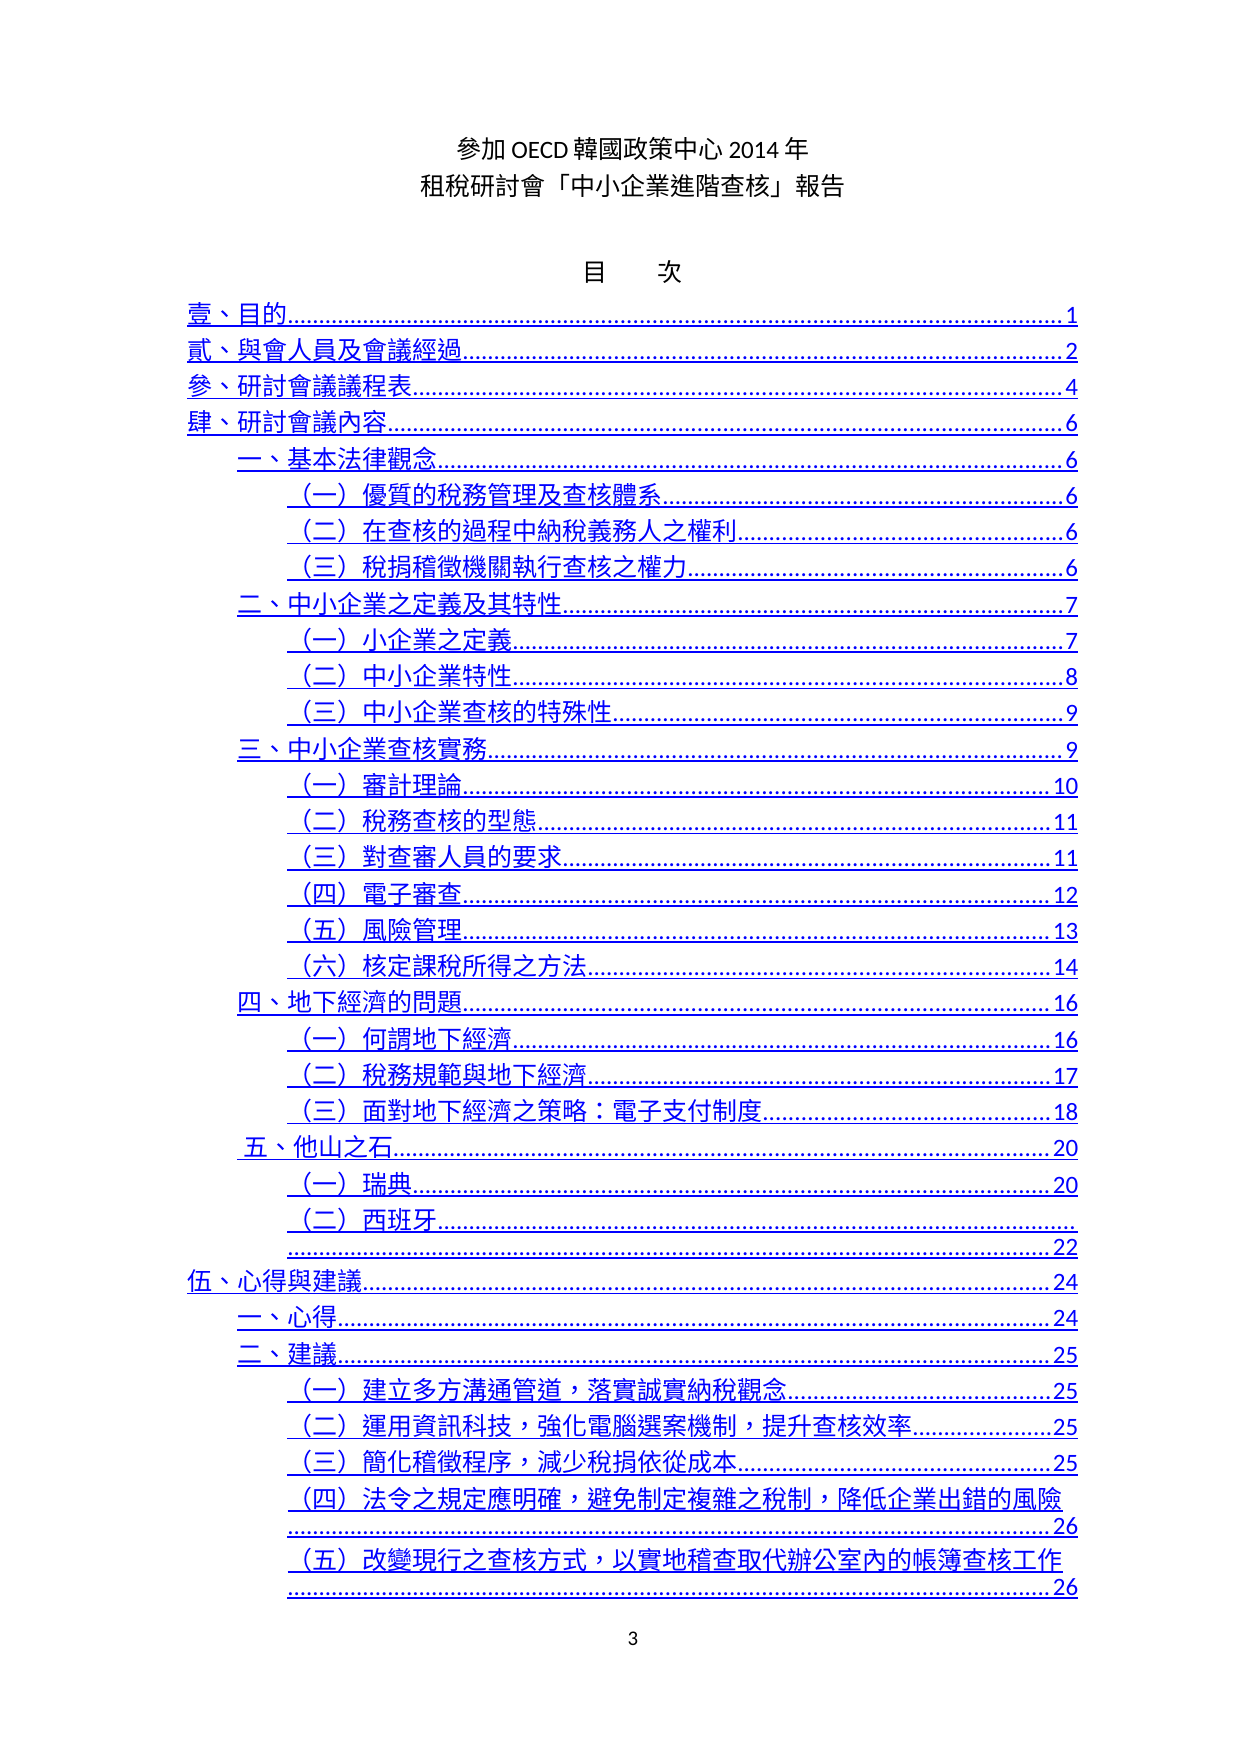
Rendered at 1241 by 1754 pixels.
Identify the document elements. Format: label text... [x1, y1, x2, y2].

text [287, 1403, 1078, 1407]
text 伍、心得與建議 24 [187, 1262, 1078, 1293]
text （五）改變現行之查核方式，以實地稽查取代辦公室內的帳簿查核工作 26 [287, 1540, 1078, 1597]
text [287, 1124, 1078, 1128]
text 一、心得 24 [237, 1298, 1078, 1329]
text （二）西班牙 22 [287, 1200, 1078, 1231]
text [287, 798, 1078, 802]
text （二）稅務規範與地下經濟 17 [287, 1055, 1078, 1086]
text [237, 1160, 1078, 1164]
text 五、他山之石 20 [237, 1128, 1078, 1159]
text （一）建立多方溝通管道，落實誠實納稅觀念 25 [287, 1370, 1078, 1401]
text （六）核定課稅所得之方法 14 [287, 947, 1078, 978]
text 二、中小企業之定義及其特性 7 [237, 584, 1078, 615]
text （三）稅捐稽徵機關執行查核之權力 6 [287, 548, 1078, 579]
text 貳、與會人員及會議經過 2 [187, 330, 1078, 361]
text [287, 653, 1078, 657]
text （一）優質的稅務管理及查核體系 6 [287, 475, 1078, 506]
text （三）中小企業查核的特殊性 9 [287, 693, 1078, 724]
text （三）簡化稽徵程序，減少稅捐依從成本 25 [287, 1443, 1078, 1474]
text [287, 1439, 1078, 1443]
text （一）審計理論 10 [287, 765, 1078, 796]
text （四）電子審查 12 [287, 874, 1078, 905]
text [187, 1294, 1078, 1298]
text （二）稅務查核的型態 11 [287, 802, 1078, 833]
text 一、基本法律觀念 6 [237, 439, 1078, 470]
text [287, 1088, 1078, 1092]
text （二）中小企業特性 8 [287, 657, 1078, 688]
text （三）面對地下經濟之策略：電子支付制度 18 [287, 1092, 1078, 1123]
text （一）何謂地下經濟 16 [287, 1019, 1078, 1050]
text [187, 399, 1078, 403]
text （四）法令之規定應明確，避免制定複雜之稅制，降低企業出錯的風險 26 [287, 1479, 1078, 1536]
text 四、地下經濟的問題 16 [237, 983, 1078, 1014]
text （五）風險管理 13 [287, 910, 1078, 941]
text 壹、目的 1 [187, 294, 1078, 325]
text （三）對查審人員的要求 11 [287, 838, 1078, 869]
text 租稅研討會「中小企業進階查核」報告 [187, 166, 1078, 202]
text 二、建議 25 [237, 1334, 1078, 1365]
text [187, 363, 1078, 367]
text [287, 979, 1078, 983]
text [287, 689, 1078, 693]
text （二）西班牙 22 [287, 1233, 1078, 1257]
text [287, 544, 1078, 548]
text （二）在查核的過程中納稅義務人之權利 6 [287, 512, 1078, 543]
text [287, 834, 1078, 838]
text 參加OECD韓國政策中心2014年 [187, 130, 1078, 166]
text 肆、研討會議內容 6 [187, 403, 1078, 434]
text [287, 508, 1078, 512]
text 參、研討會議議程表 4 [187, 367, 1078, 398]
text （二）運用資訊科技，強化電腦選案機制，提升查核效率 25 [287, 1407, 1078, 1438]
text 目 次 [187, 252, 1078, 289]
text （一）小企業之定義 7 [287, 620, 1078, 651]
text （一）瑞典 20 [287, 1164, 1078, 1195]
text [287, 943, 1078, 947]
text 三、中小企業查核實務 9 [237, 729, 1078, 760]
